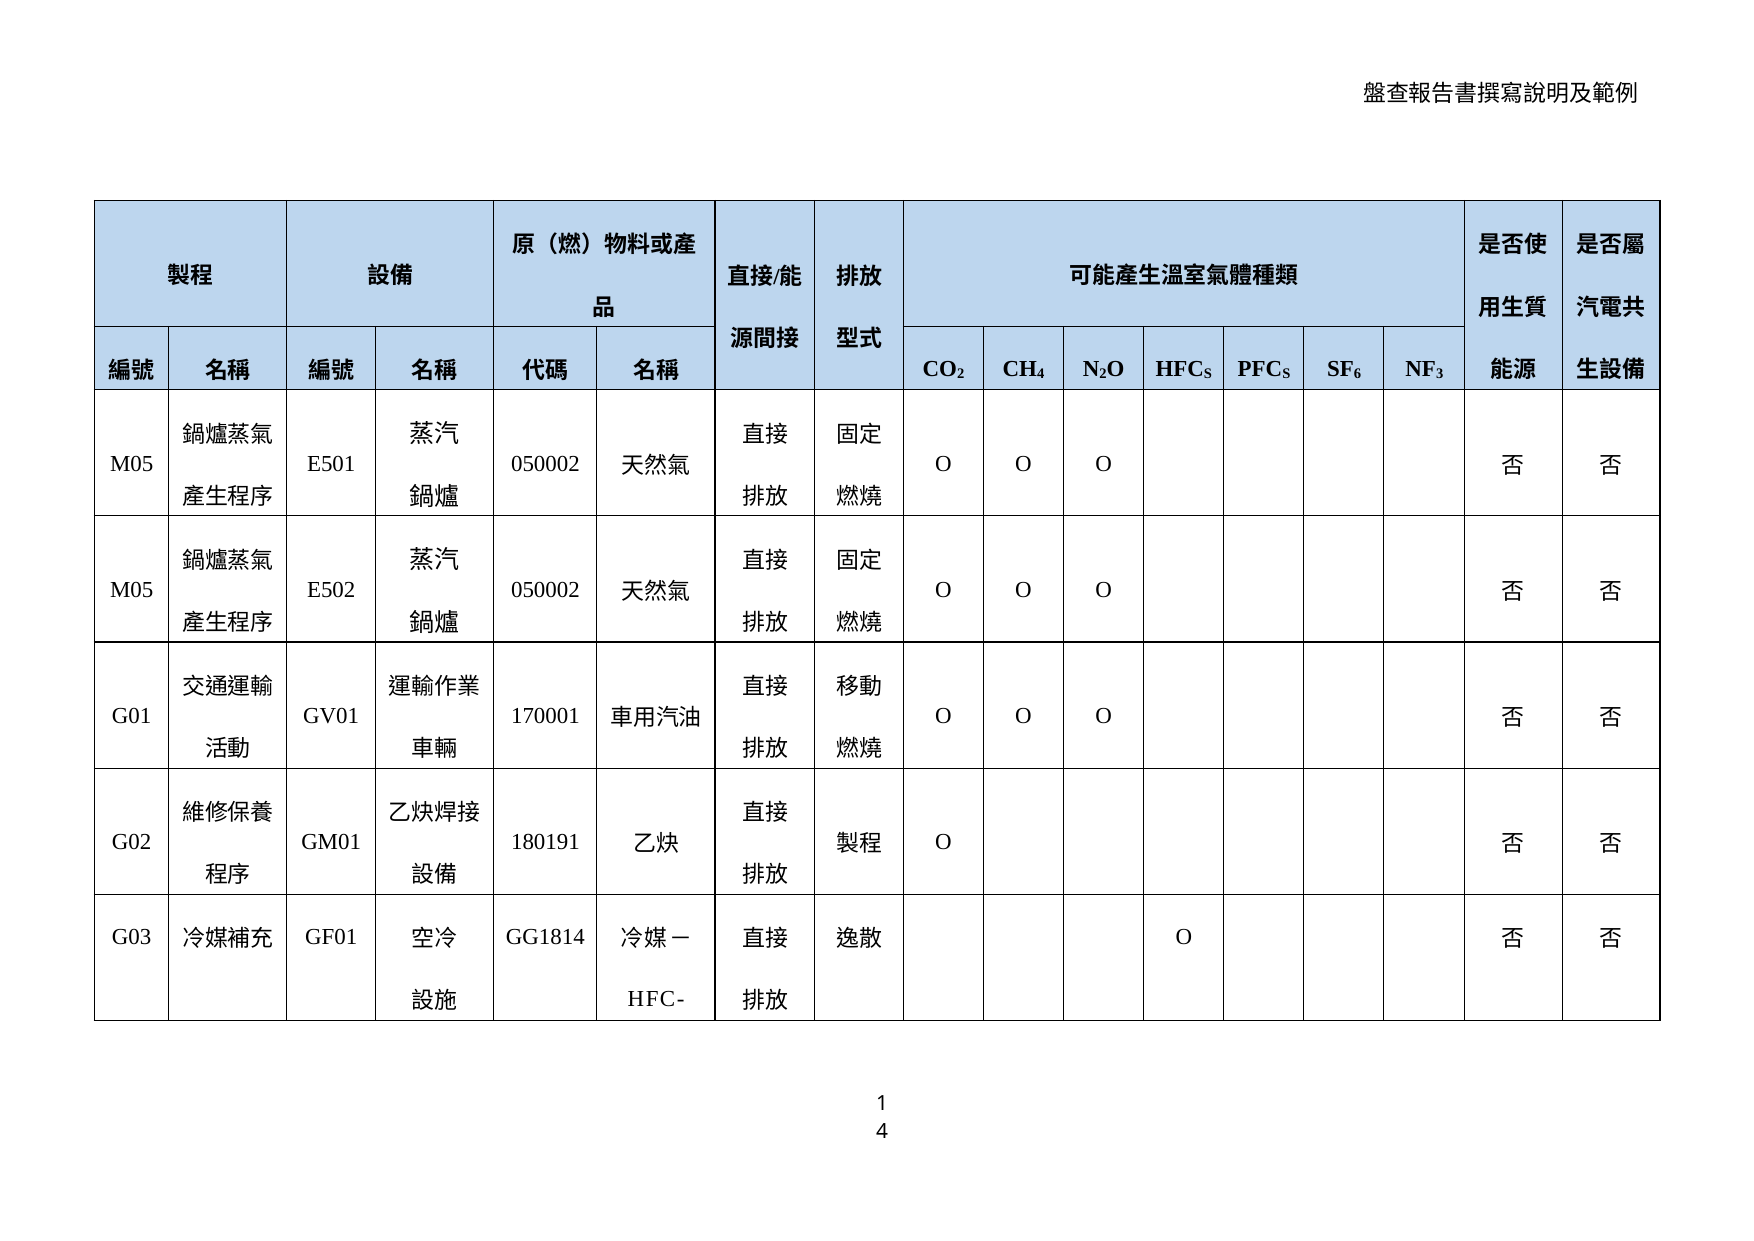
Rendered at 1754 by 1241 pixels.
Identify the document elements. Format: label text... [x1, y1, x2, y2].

table_cell [1144, 769, 1223, 893]
table_cell 乙炔 [597, 769, 714, 893]
table_cell GM01 [287, 769, 375, 893]
table_cell 天然氣 [597, 390, 714, 515]
table_cell 否 [1465, 390, 1562, 515]
table_cell M05 [95, 516, 168, 641]
table_cell GG1814 [494, 895, 596, 1019]
table_cell O [904, 643, 983, 767]
table_cell 移動 燃燒 [815, 643, 903, 767]
table_cell [984, 769, 1063, 893]
table_cell [1064, 895, 1143, 1019]
table_cell 冷媒－HFC- [597, 895, 714, 1019]
table_cell 否 [1563, 769, 1659, 893]
table_cell HFCS [1144, 327, 1223, 389]
table_cell [1384, 769, 1464, 893]
table_cell O [984, 390, 1063, 515]
table_cell GF01 [287, 895, 375, 1019]
table_cell 050002 [494, 390, 596, 515]
table_cell N2O [1064, 327, 1143, 389]
table_cell 直接 排放 [716, 516, 814, 641]
table_cell NF3 [1384, 327, 1464, 389]
table_cell [1384, 516, 1464, 641]
table_cell 固定燃燒 [815, 516, 903, 641]
table_cell [1304, 895, 1383, 1019]
table_cell 直接 排放 [716, 643, 814, 767]
table_cell 冷媒補充 [169, 895, 286, 1019]
table_cell O [1064, 516, 1143, 641]
table_cell 空冷 設施 [376, 895, 493, 1019]
table_cell 否 [1465, 643, 1562, 767]
table_cell 乙炔焊接設備 [376, 769, 493, 893]
table_cell 天然氣 [597, 516, 714, 641]
table_cell CH4 [984, 327, 1063, 389]
table_cell 蒸汽 鍋爐 [376, 516, 493, 641]
table_cell O [1064, 643, 1143, 767]
table_cell 名稱 [169, 327, 286, 389]
table_cell 蒸汽 鍋爐 [376, 390, 493, 515]
table_cell O [1144, 895, 1223, 1019]
table_cell O [904, 516, 983, 641]
table_cell [1304, 769, 1383, 893]
table_cell [1384, 643, 1464, 767]
table_header 是否屬汽電共生設備 [1563, 201, 1659, 389]
table_cell PFCS [1224, 327, 1303, 389]
table_header 排放型式 [815, 201, 903, 389]
table_cell [1144, 643, 1223, 767]
table_cell M05 [95, 390, 168, 515]
table_cell 製程 [815, 769, 903, 893]
table_header 製程 [95, 201, 286, 326]
table_header 是否使用生質能源 [1465, 201, 1562, 389]
table_cell E502 [287, 516, 375, 641]
table_cell 名稱 [597, 327, 714, 389]
table_cell [1144, 516, 1223, 641]
table_cell 050002 [494, 516, 596, 641]
table_cell [1384, 390, 1464, 515]
table_cell O [904, 390, 983, 515]
table_cell [1224, 643, 1303, 767]
table_cell [1224, 516, 1303, 641]
table_header 直接/能源間接 [716, 201, 814, 389]
table_cell [1144, 390, 1223, 515]
table_cell [1224, 895, 1303, 1019]
table_header 設備 [287, 201, 493, 326]
table_cell [1064, 769, 1143, 893]
table_cell 名稱 [376, 327, 493, 389]
table_cell O [1064, 390, 1143, 515]
table_header 原（燃）物料或產品 [494, 201, 714, 326]
table_cell [1304, 390, 1383, 515]
table_cell G01 [95, 643, 168, 767]
table_cell 直接 排放 [716, 769, 814, 893]
table_cell 交通運輸活動 [169, 643, 286, 767]
table_cell 否 [1465, 895, 1562, 1019]
table_cell GV01 [287, 643, 375, 767]
table_cell G02 [95, 769, 168, 893]
table_cell 編號 [95, 327, 168, 389]
table_cell 否 [1563, 516, 1659, 641]
table_cell 維修保養程序 [169, 769, 286, 893]
table_cell 逸散 [815, 895, 903, 1019]
table_cell 否 [1465, 516, 1562, 641]
table_cell 180191 [494, 769, 596, 893]
table_cell SF6 [1304, 327, 1383, 389]
table_cell 車用汽油 [597, 643, 714, 767]
table_cell 否 [1563, 643, 1659, 767]
table_cell 否 [1465, 769, 1562, 893]
table_cell G03 [95, 895, 168, 1019]
table_cell O [904, 769, 983, 893]
table_header 可能產生溫室氣體種類 [904, 201, 1464, 326]
table_cell [1224, 769, 1303, 893]
table_cell [1304, 516, 1383, 641]
table_cell 鍋爐蒸氣產生程序 [169, 390, 286, 515]
table_cell [984, 895, 1063, 1019]
table_cell 否 [1563, 895, 1659, 1019]
table_cell [1384, 895, 1464, 1019]
table_cell 直接 排放 [716, 895, 814, 1019]
table_cell [1224, 390, 1303, 515]
table_cell 固定燃燒 [815, 390, 903, 515]
table_cell O [984, 516, 1063, 641]
table_cell 鍋爐蒸氣產生程序 [169, 516, 286, 641]
table_cell 否 [1563, 390, 1659, 515]
table_cell 代碼 [494, 327, 596, 389]
table_cell E501 [287, 390, 375, 515]
table_cell 運輸作業車輛 [376, 643, 493, 767]
table_cell 直接 排放 [716, 390, 814, 515]
table_cell 編號 [287, 327, 375, 389]
table_cell 170001 [494, 643, 596, 767]
table_cell [1304, 643, 1383, 767]
table_cell CO2 [904, 327, 983, 389]
table_cell O [984, 643, 1063, 767]
table_cell [904, 895, 983, 1019]
